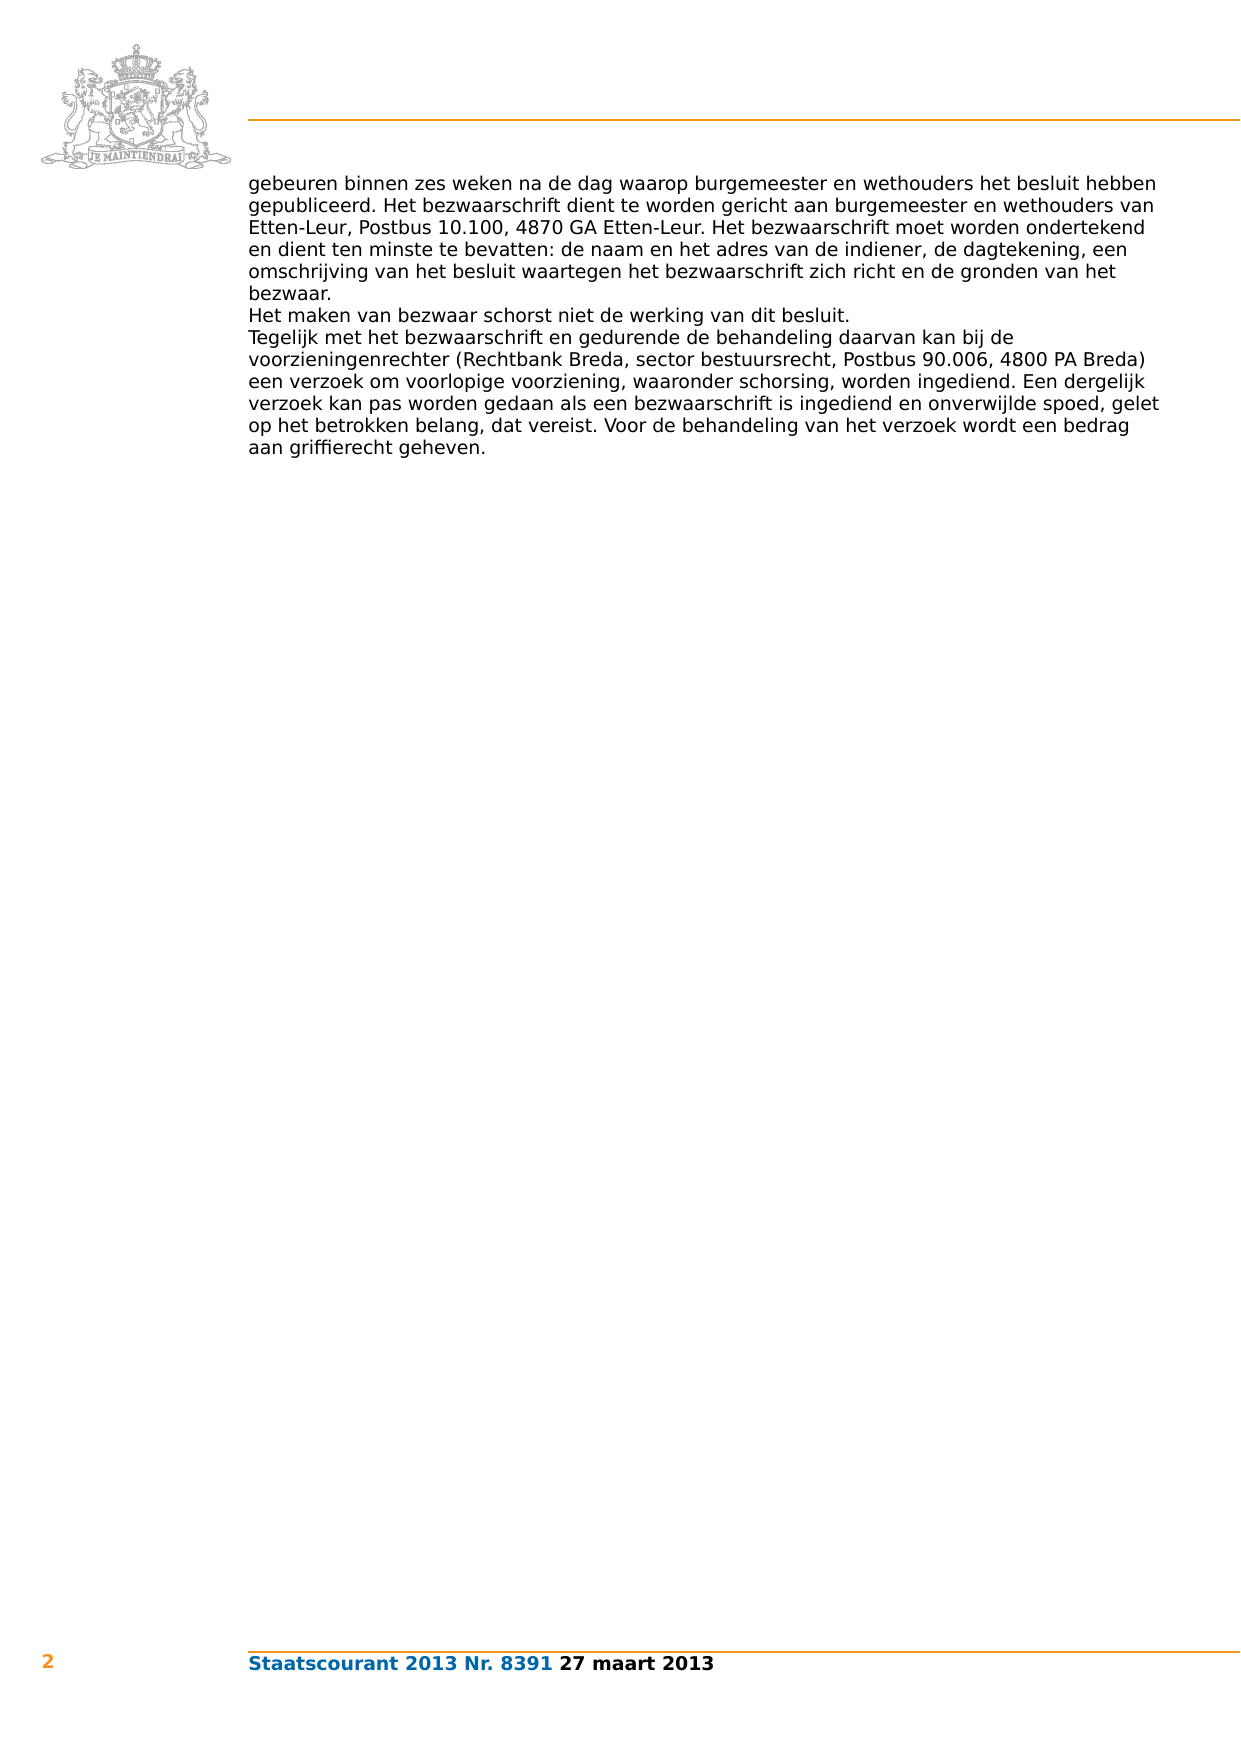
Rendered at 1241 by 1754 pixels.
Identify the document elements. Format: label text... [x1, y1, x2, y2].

subtitle gebeuren binnen zes weken na de dag waarop burgemeester en wethouders het besluit hebben gepubliceerd. Het bezwaarschrift dient te worden gericht aan burgemeester en wethouders van Etten-Leur, Postbus 10.100, 4870 GA Etten-Leur. Het bezwaarschrift moet worden ondertekend en dient ten minste te bevatten: de naam en het adres van de indiener, de dagtekening, een omschrijving van het besluit waartegen het bezwaarschrift zich richt en de gronden van het bezwaar. [248, 173, 1163, 305]
subtitle Het maken van bezwaar schorst niet de werking van dit besluit. [248, 305, 1163, 327]
subtitle Tegelijk met het bezwaarschrift en gedurende de behandeling daarvan kan bij de voorzieningenrechter (Rechtbank Breda, sector bestuursrecht, Postbus 90.006, 4800 PA Breda) een verzoek om voorlopige voorziening, waaronder schorsing, worden ingediend. Een dergelijk verzoek kan pas worden gedaan als een bezwaarschrift is ingediend en onverwijlde spoed, gelet op het betrokken belang, dat vereist. Voor de behandeling van het verzoek wordt een bedrag aan griffierecht geheven. [248, 327, 1163, 458]
picture [41, 44, 231, 169]
